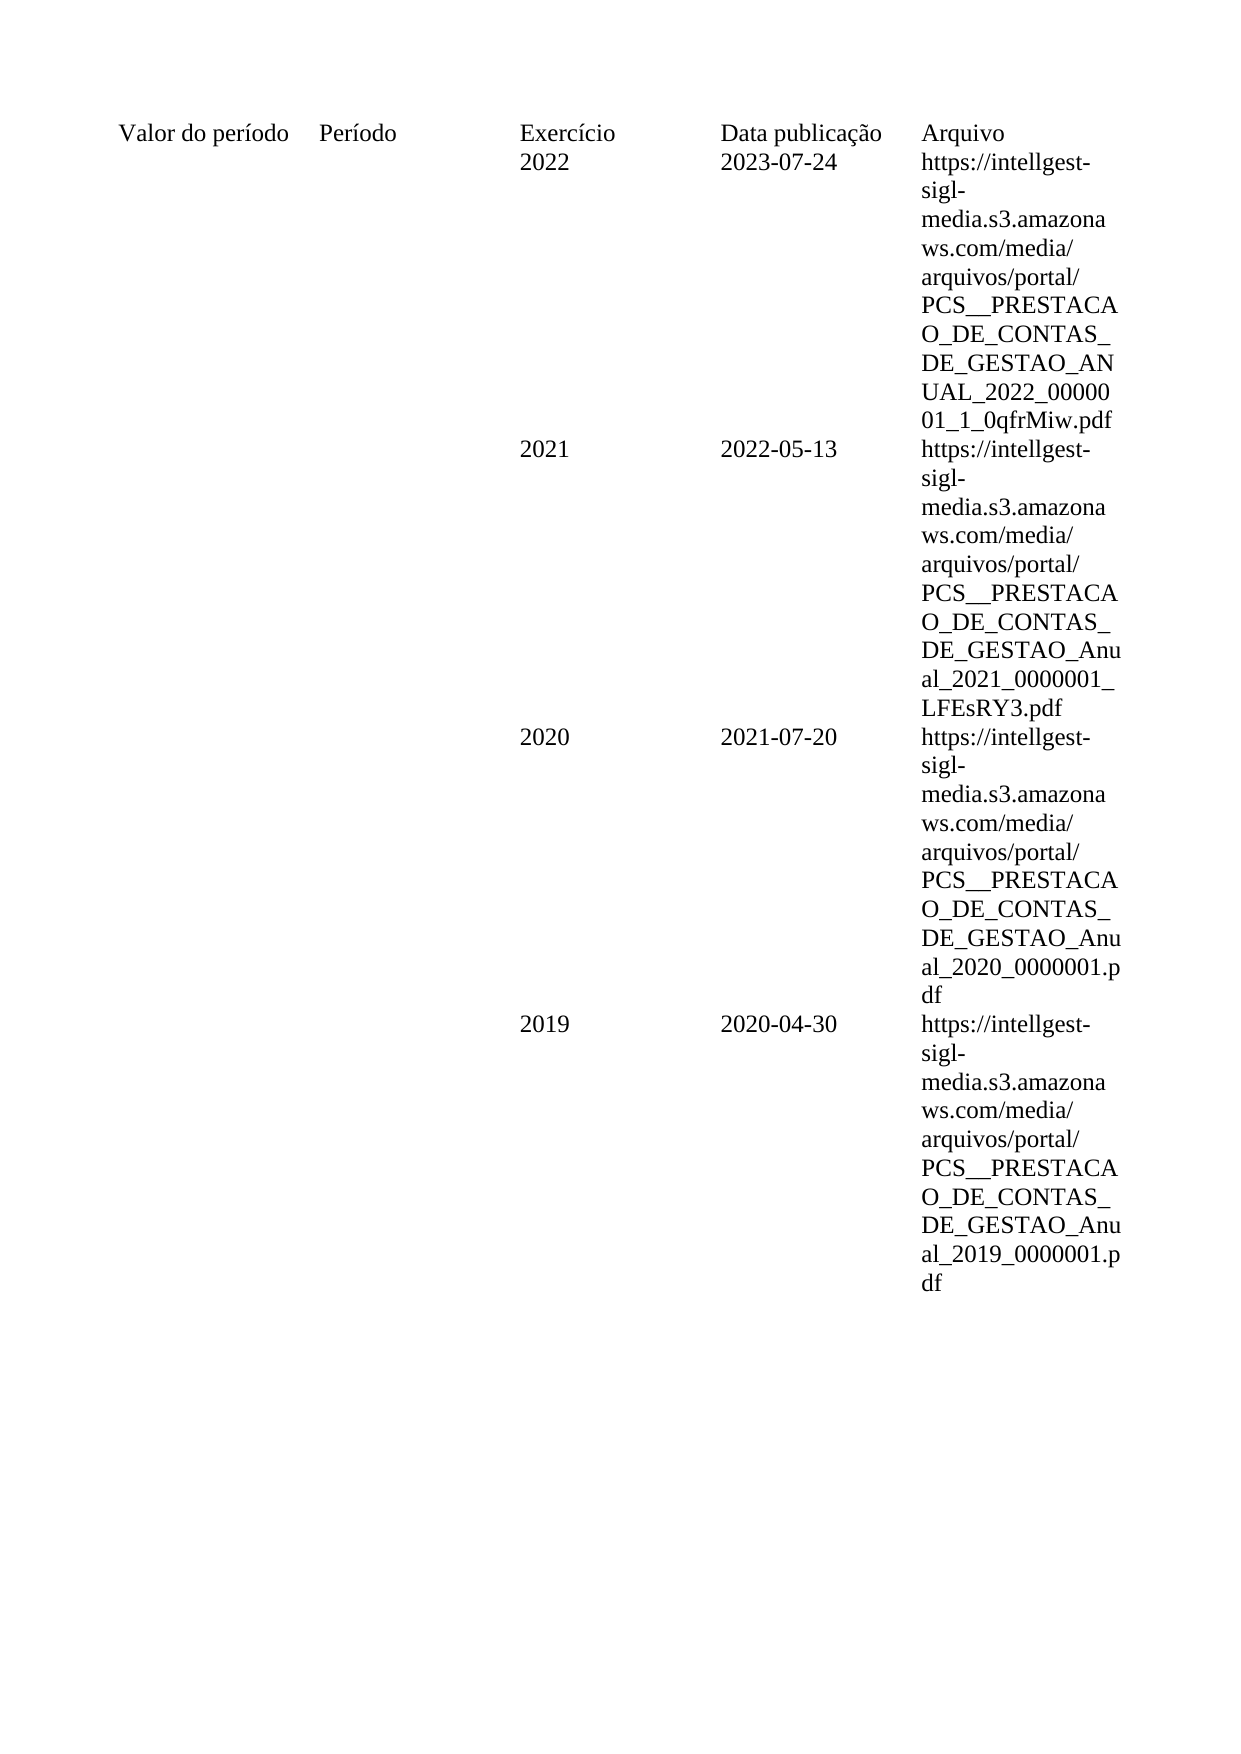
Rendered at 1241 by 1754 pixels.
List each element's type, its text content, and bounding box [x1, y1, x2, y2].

table_cell https://intellgest-sigl-media.s3.amazonaws.com/media/arquivos/portal/PCS__PRESTACAO_DE_CONTAS_DE_GESTAO_Anual_2020_0000001.pdf [921, 722, 1122, 1009]
table_cell 2020 [520, 722, 720, 1009]
table_cell [319, 1009, 519, 1297]
table_cell 2022-05-13 [720, 434, 921, 722]
table_header Período [319, 118, 519, 147]
table_cell 2021 [520, 434, 720, 722]
table_cell https://intellgest-sigl-media.s3.amazonaws.com/media/arquivos/portal/PCS__PRESTACAO_DE_CONTAS_DE_GESTAO_Anual_2021_0000001_LFEsRY3.pdf [921, 434, 1122, 722]
table_cell https://intellgest-sigl-media.s3.amazonaws.com/media/arquivos/portal/PCS__PRESTACAO_DE_CONTAS_DE_GESTAO_Anual_2019_0000001.pdf [921, 1009, 1122, 1297]
table_cell [319, 434, 519, 722]
table_cell https://intellgest-sigl-media.s3.amazonaws.com/media/arquivos/portal/PCS__PRESTACAO_DE_CONTAS_DE_GESTAO_ANUAL_2022_0000001_1_0qfrMiw.pdf [921, 147, 1122, 434]
table_cell [118, 434, 319, 722]
table_cell [118, 147, 319, 434]
table_cell 2020-04-30 [720, 1009, 921, 1297]
table_cell [118, 1009, 319, 1297]
table_cell 2019 [520, 1009, 720, 1297]
table_cell [118, 722, 319, 1009]
table_header Exercício [520, 118, 720, 147]
table_cell [319, 147, 519, 434]
table_cell 2021-07-20 [720, 722, 921, 1009]
table_header Valor do período [118, 118, 319, 147]
table_cell [319, 722, 519, 1009]
table_header Arquivo [921, 118, 1122, 147]
table_cell 2022 [520, 147, 720, 434]
table_cell 2023-07-24 [720, 147, 921, 434]
table_header Data publicação [720, 118, 921, 147]
